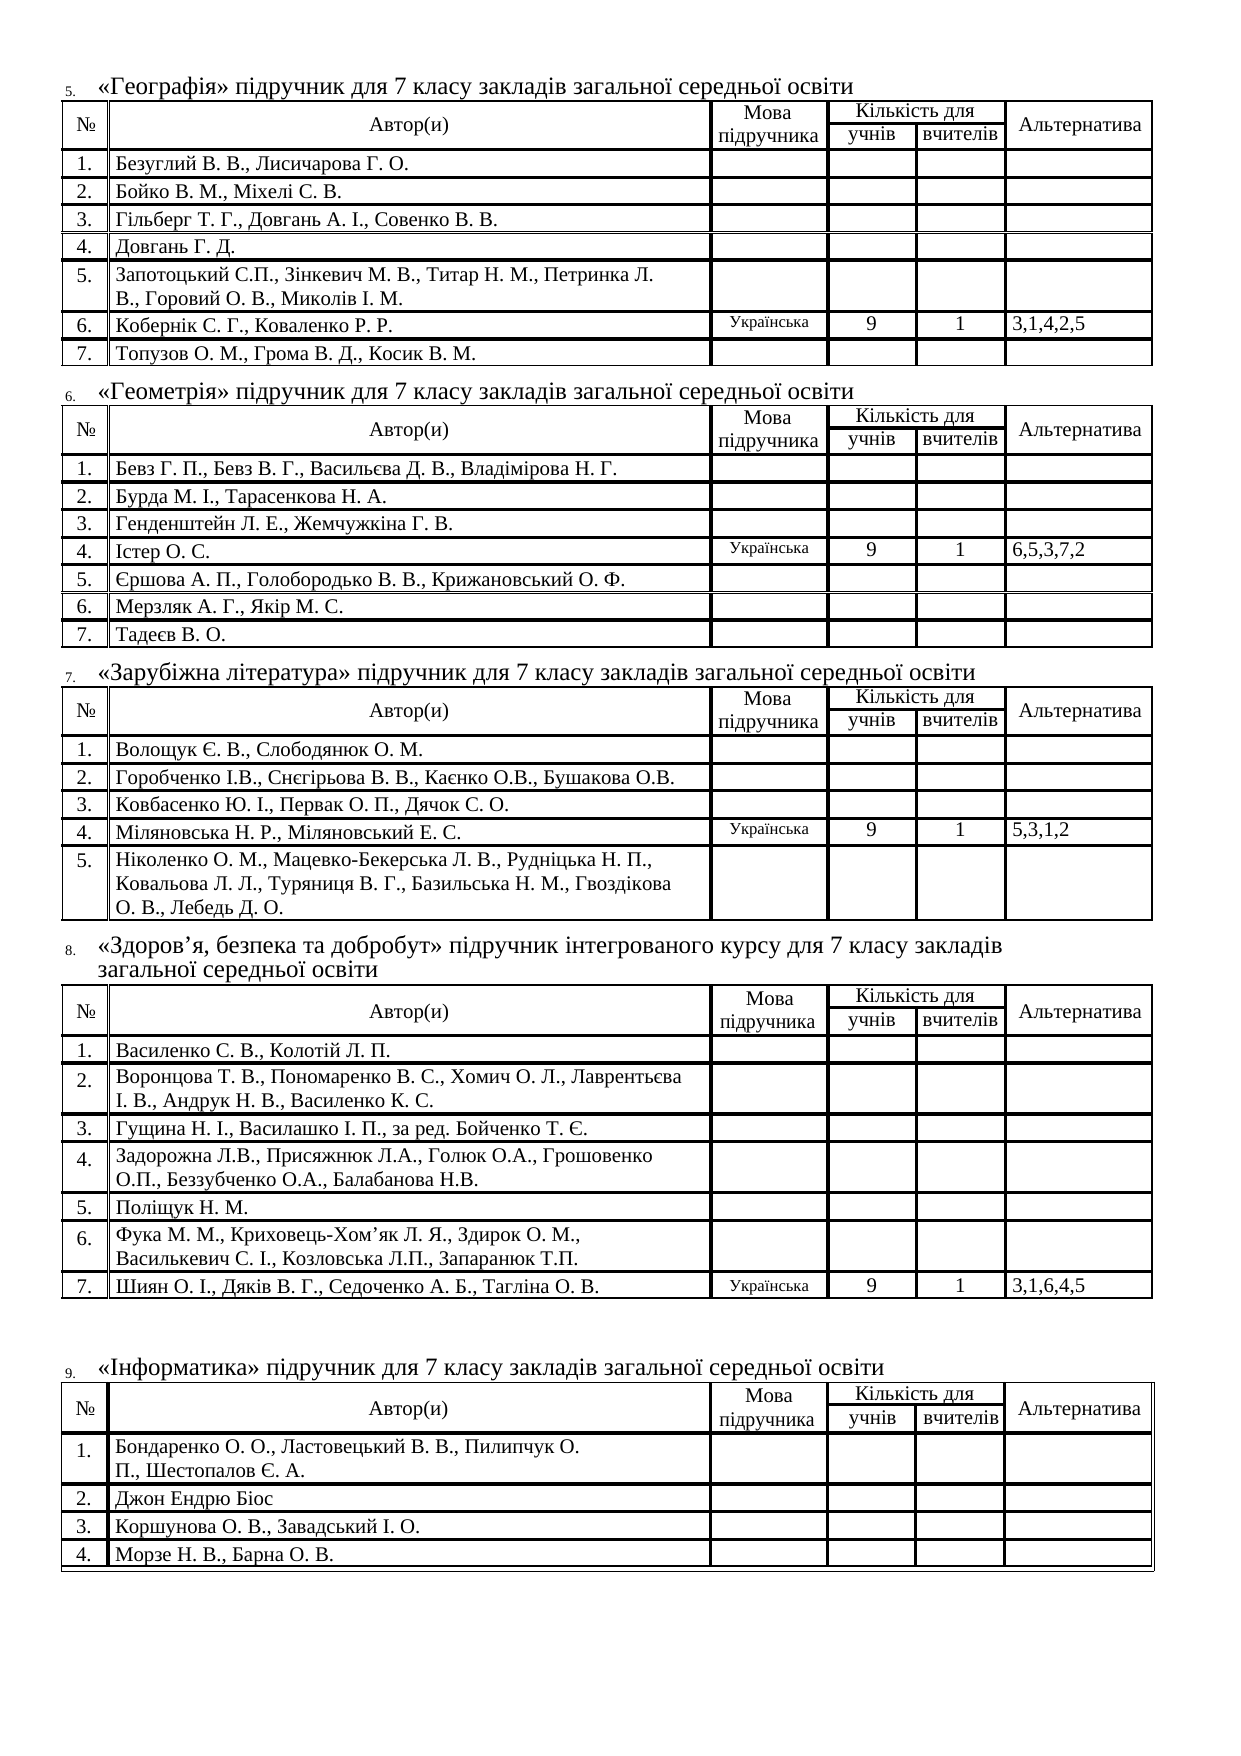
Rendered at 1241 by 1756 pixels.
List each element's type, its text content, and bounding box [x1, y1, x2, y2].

table_cell [918, 1222, 1004, 1270]
table_cell вчителів [918, 430, 1004, 453]
table_cell [830, 456, 915, 480]
table_cell [918, 179, 1004, 203]
table_cell [918, 456, 1004, 480]
table_cell учнів [830, 711, 915, 734]
table_cell 2. [63, 484, 107, 508]
table_cell [713, 234, 826, 258]
table_header Альтернатива [1007, 688, 1151, 734]
table_cell [918, 737, 1004, 762]
table_cell [830, 151, 915, 176]
table_cell [712, 1513, 826, 1538]
table_cell 6. [63, 594, 107, 618]
table_cell 1. [63, 151, 107, 176]
table_cell 7. [63, 622, 107, 646]
table_header Автор(и) [110, 406, 709, 453]
table_cell Міляновська Н. Р., Міляновський Е. С. [110, 820, 709, 844]
table_header Мова підручника [713, 688, 826, 734]
table_cell 1. [63, 456, 107, 480]
table_cell [713, 151, 826, 176]
table_cell 2. [63, 1065, 107, 1112]
table_cell [713, 179, 826, 203]
table_header Альтернатива [1007, 986, 1151, 1034]
table_cell [917, 1486, 1003, 1510]
table_cell Воронцова Т. В., Пономаренко В. С., Хомич О. Л., Лаврентьєва І. В., Андрук Н. В., Василенко К. С. [110, 1065, 709, 1112]
table_cell [918, 847, 1004, 919]
table_cell Українська [713, 539, 826, 563]
table_cell [713, 1037, 826, 1061]
table_cell [918, 511, 1004, 536]
table_cell 1 [918, 539, 1004, 563]
table_header № [63, 986, 107, 1034]
table_cell Топузов О. М., Грома В. Д., Косик В. М. [110, 341, 709, 365]
table_header Кількість для [830, 102, 1004, 122]
table_cell вчителів [918, 1009, 1004, 1034]
table_cell [1007, 511, 1151, 536]
table_cell [830, 511, 915, 536]
table_cell [830, 847, 915, 919]
table_cell [713, 262, 826, 310]
table_cell [918, 1116, 1004, 1140]
table_cell 4. [63, 820, 107, 844]
table_header № [63, 406, 107, 453]
table_cell [1007, 622, 1151, 646]
table_cell Бондаренко О. О., Ластовецький В. В., Пилипчук О. П., Шестопалов Є. А. [110, 1435, 709, 1482]
table_cell [830, 206, 915, 231]
table_cell [918, 566, 1004, 591]
table_cell [918, 1037, 1004, 1061]
table_header Автор(и) [110, 688, 709, 734]
table_cell Горобченко І.В., Снєгірьова В. В., Каєнко О.В., Бушакова О.В. [110, 765, 709, 789]
table_cell Єршова А. П., Голобородько В. В., Крижановський О. Ф. [110, 566, 709, 591]
table_cell 7. [63, 341, 107, 365]
table_cell [830, 234, 915, 258]
table_cell [830, 262, 915, 310]
table_cell [830, 484, 915, 508]
table_cell [713, 1194, 826, 1219]
table_cell [918, 1065, 1004, 1112]
table_cell [713, 622, 826, 646]
table_cell [917, 1513, 1003, 1538]
table_cell [712, 1541, 826, 1565]
table_cell Тадеєв В. О. [110, 622, 709, 646]
table_header № [62, 1383, 106, 1431]
table_cell 6. [63, 1222, 107, 1270]
table_cell [830, 594, 915, 618]
table_cell учнів [830, 1009, 915, 1034]
table_cell [918, 151, 1004, 176]
table_cell учнів [830, 125, 915, 148]
table_cell [918, 594, 1004, 618]
table_cell Бевз Г. П., Бевз В. Г., Васильєва Д. В., Владімірова Н. Г. [110, 456, 709, 480]
table_cell [713, 511, 826, 536]
table_cell [713, 847, 826, 919]
table_cell Бурда М. І., Тарасенкова Н. А. [110, 484, 709, 508]
table_cell [1007, 594, 1151, 618]
table_cell Поліщук Н. М. [110, 1194, 709, 1219]
table_cell [829, 1435, 914, 1482]
table_header Мова підручника [713, 102, 826, 148]
table_cell Джон Ендрю Біос [110, 1486, 709, 1510]
table_cell [1007, 151, 1151, 176]
table_cell [713, 737, 826, 762]
table_header Альтернатива [1006, 1383, 1151, 1431]
table_cell [1007, 1194, 1151, 1219]
list «Зарубіжна література» підручник для 7 класу закладів загальної середньої освіти [65, 657, 1184, 686]
table_cell [918, 1194, 1004, 1219]
table_cell [918, 206, 1004, 231]
table_cell [918, 792, 1004, 817]
table_cell 3. [62, 1513, 106, 1538]
table_cell [1007, 456, 1151, 480]
table_cell [830, 179, 915, 203]
table_cell [830, 765, 915, 789]
table_cell [712, 1486, 826, 1510]
table_cell 9 [830, 313, 915, 337]
table_cell [1007, 341, 1151, 365]
table_cell вчителів [917, 1406, 1003, 1431]
table_cell 5. [63, 1194, 107, 1219]
table_cell [830, 1037, 915, 1061]
table_cell [918, 484, 1004, 508]
table_cell 5,3,1,2 [1007, 820, 1151, 844]
table_cell [830, 1194, 915, 1219]
table_cell [830, 792, 915, 817]
table_cell [1006, 1513, 1151, 1538]
table_cell [713, 1222, 826, 1270]
table_cell [713, 792, 826, 817]
table_cell [1007, 262, 1151, 310]
table_cell Ковбасенко Ю. І., Первак О. П., Дячок С. О. [110, 792, 709, 817]
table_cell 3,1,6,4,5 [1007, 1273, 1151, 1297]
table_cell [1007, 847, 1151, 919]
table_header Автор(и) [110, 986, 709, 1034]
table_cell 1. [63, 737, 107, 762]
table_cell Запотоцький С.П., Зінкевич М. В., Титар Н. М., Петринка Л. В., Горовий О. В., Миколів І. М. [110, 262, 709, 310]
table_cell [1007, 765, 1151, 789]
table_cell [713, 765, 826, 789]
list «Геометрія» підручник для 7 класу закладів загальної середньої освіти [65, 376, 1184, 405]
table_cell [1007, 1065, 1151, 1112]
table_cell 4. [63, 1143, 107, 1191]
table_cell Довгань Г. Д. [110, 234, 709, 258]
table_cell [1007, 179, 1151, 203]
table_cell [1006, 1486, 1151, 1510]
table_cell [713, 1143, 826, 1191]
table_cell Бойко В. М., Міхелі С. В. [110, 179, 709, 203]
list «Інформатика» підручник для 7 класу закладів загальної середньої освіти [65, 1352, 1184, 1381]
table_cell Фука М. М., Криховець-Хом’як Л. Я., Здирок О. М., Василькевич С. І., Козловська Л.П., Запаранюк Т.П. [110, 1222, 709, 1270]
table_cell Морзе Н. В., Барна О. В. [110, 1541, 709, 1565]
table_cell 5. [63, 847, 107, 919]
table_cell 2. [63, 179, 107, 203]
table_cell 1. [63, 1037, 107, 1061]
table_cell 6. [63, 313, 107, 337]
list «Географія» підручник для 7 класу закладів загальної середньої освіти [65, 71, 1184, 100]
table_header Кількість для [829, 1383, 1003, 1403]
table_cell Гущина Н. І., Василашко І. П., за ред. Бойченко Т. Є. [110, 1116, 709, 1140]
table_cell [830, 737, 915, 762]
table_cell [713, 594, 826, 618]
table_header Мова підручника [713, 986, 826, 1034]
table_cell [917, 1435, 1003, 1482]
table_cell [1007, 1037, 1151, 1061]
table_cell 3. [63, 511, 107, 536]
table_cell 5. [63, 262, 107, 310]
table_cell 9 [830, 1273, 915, 1297]
table_cell 2. [62, 1486, 106, 1510]
table_cell 1. [62, 1435, 106, 1482]
table_cell [918, 1143, 1004, 1191]
table_cell 2. [63, 765, 107, 789]
table_cell Кобернік С. Г., Коваленко Р. Р. [110, 313, 709, 337]
list «Здоров’я, безпека та добробут» підручник інтегрованого курсу для 7 класу закладів загальної середньої освіти [65, 933, 1093, 983]
table_header Мова підручника [712, 1383, 826, 1431]
table_cell [713, 456, 826, 480]
table_cell [830, 1065, 915, 1112]
table_cell учнів [829, 1406, 914, 1431]
table_cell [830, 341, 915, 365]
table_cell 1 [918, 313, 1004, 337]
table_header Кількість для [830, 986, 1004, 1006]
table_cell 4. [63, 539, 107, 563]
table_cell [1007, 234, 1151, 258]
table_cell 6,5,3,7,2 [1007, 539, 1151, 563]
table_cell 1 [918, 1273, 1004, 1297]
table_header Альтернатива [1007, 406, 1151, 453]
table_cell 5. [63, 566, 107, 591]
table_cell [1007, 566, 1151, 591]
table_cell [830, 1116, 915, 1140]
table_cell [1007, 792, 1151, 817]
table_cell 9 [830, 539, 915, 563]
table_cell [918, 262, 1004, 310]
table_cell [1006, 1541, 1151, 1565]
table_cell [829, 1541, 914, 1565]
table_header № [63, 102, 107, 148]
table_cell [1007, 1116, 1151, 1140]
table_header Мова підручника [713, 406, 826, 453]
table_cell вчителів [918, 711, 1004, 734]
table_cell [830, 1222, 915, 1270]
table_cell [713, 206, 826, 231]
table_cell Гільберг Т. Г., Довгань А. І., Совенко В. В. [110, 206, 709, 231]
table_cell [1007, 1222, 1151, 1270]
table_cell Українська [713, 1273, 826, 1297]
table_cell [1007, 484, 1151, 508]
table_cell [1007, 206, 1151, 231]
table_cell [713, 1065, 826, 1112]
table_cell Задорожна Л.В., Присяжнюк Л.А., Голюк О.А., Грошовенко О.П., Беззубченко О.А., Балабанова Н.В. [110, 1143, 709, 1191]
table_cell [918, 341, 1004, 365]
table_cell [917, 1541, 1003, 1565]
table_cell Волощук Є. В., Слободянюк О. М. [110, 737, 709, 762]
table_cell [713, 566, 826, 591]
table_cell 4. [63, 234, 107, 258]
table_cell [829, 1513, 914, 1538]
table_cell Шиян О. І., Дяків В. Г., Седоченко А. Б., Тагліна О. В. [110, 1273, 709, 1297]
table_header Кількість для [830, 406, 1004, 426]
table_cell вчителів [918, 125, 1004, 148]
table_cell Ніколенко О. М., Мацевко-Бекерська Л. В., Рудніцька Н. П., Ковальова Л. Л., Туряниця В. Г., Базильська Н. М., Гвоздікова О. В., Лебедь Д. О. [110, 847, 709, 919]
table_cell учнів [830, 430, 915, 453]
table_cell [713, 1116, 826, 1140]
table_cell Коршунова О. В., Завадський І. О. [110, 1513, 709, 1538]
table_cell Українська [713, 820, 826, 844]
table_header Автор(и) [110, 102, 709, 148]
table_cell 9 [830, 820, 915, 844]
table_cell Безуглий В. В., Лисичарова Г. О. [110, 151, 709, 176]
table_cell Генденштейн Л. Е., Жемчужкіна Г. В. [110, 511, 709, 536]
table_cell 3. [63, 206, 107, 231]
table_cell [712, 1435, 826, 1482]
table_cell [830, 566, 915, 591]
table_cell 3. [63, 1116, 107, 1140]
table_cell [1006, 1435, 1151, 1482]
table_cell [918, 765, 1004, 789]
table_cell [918, 234, 1004, 258]
table_cell Мерзляк А. Г., Якір М. С. [110, 594, 709, 618]
table_cell [829, 1486, 914, 1510]
table_cell [1007, 737, 1151, 762]
table_cell Василенко С. В., Колотій Л. П. [110, 1037, 709, 1061]
table_header Кількість для [830, 688, 1004, 708]
table_cell [918, 622, 1004, 646]
table_cell 7. [63, 1273, 107, 1297]
table_cell [713, 341, 826, 365]
table_header Альтернатива [1007, 102, 1151, 148]
table_cell 3. [63, 792, 107, 817]
table_cell [830, 622, 915, 646]
table_cell Істер О. С. [110, 539, 709, 563]
table_cell Українська [713, 313, 826, 337]
table_header Автор(и) [110, 1383, 709, 1431]
table_header № [63, 688, 107, 734]
table_cell 3,1,4,2,5 [1007, 313, 1151, 337]
table_cell 4. [62, 1541, 106, 1565]
table_cell [830, 1143, 915, 1191]
table_cell [1007, 1143, 1151, 1191]
table_cell [713, 484, 826, 508]
table_cell 1 [918, 820, 1004, 844]
